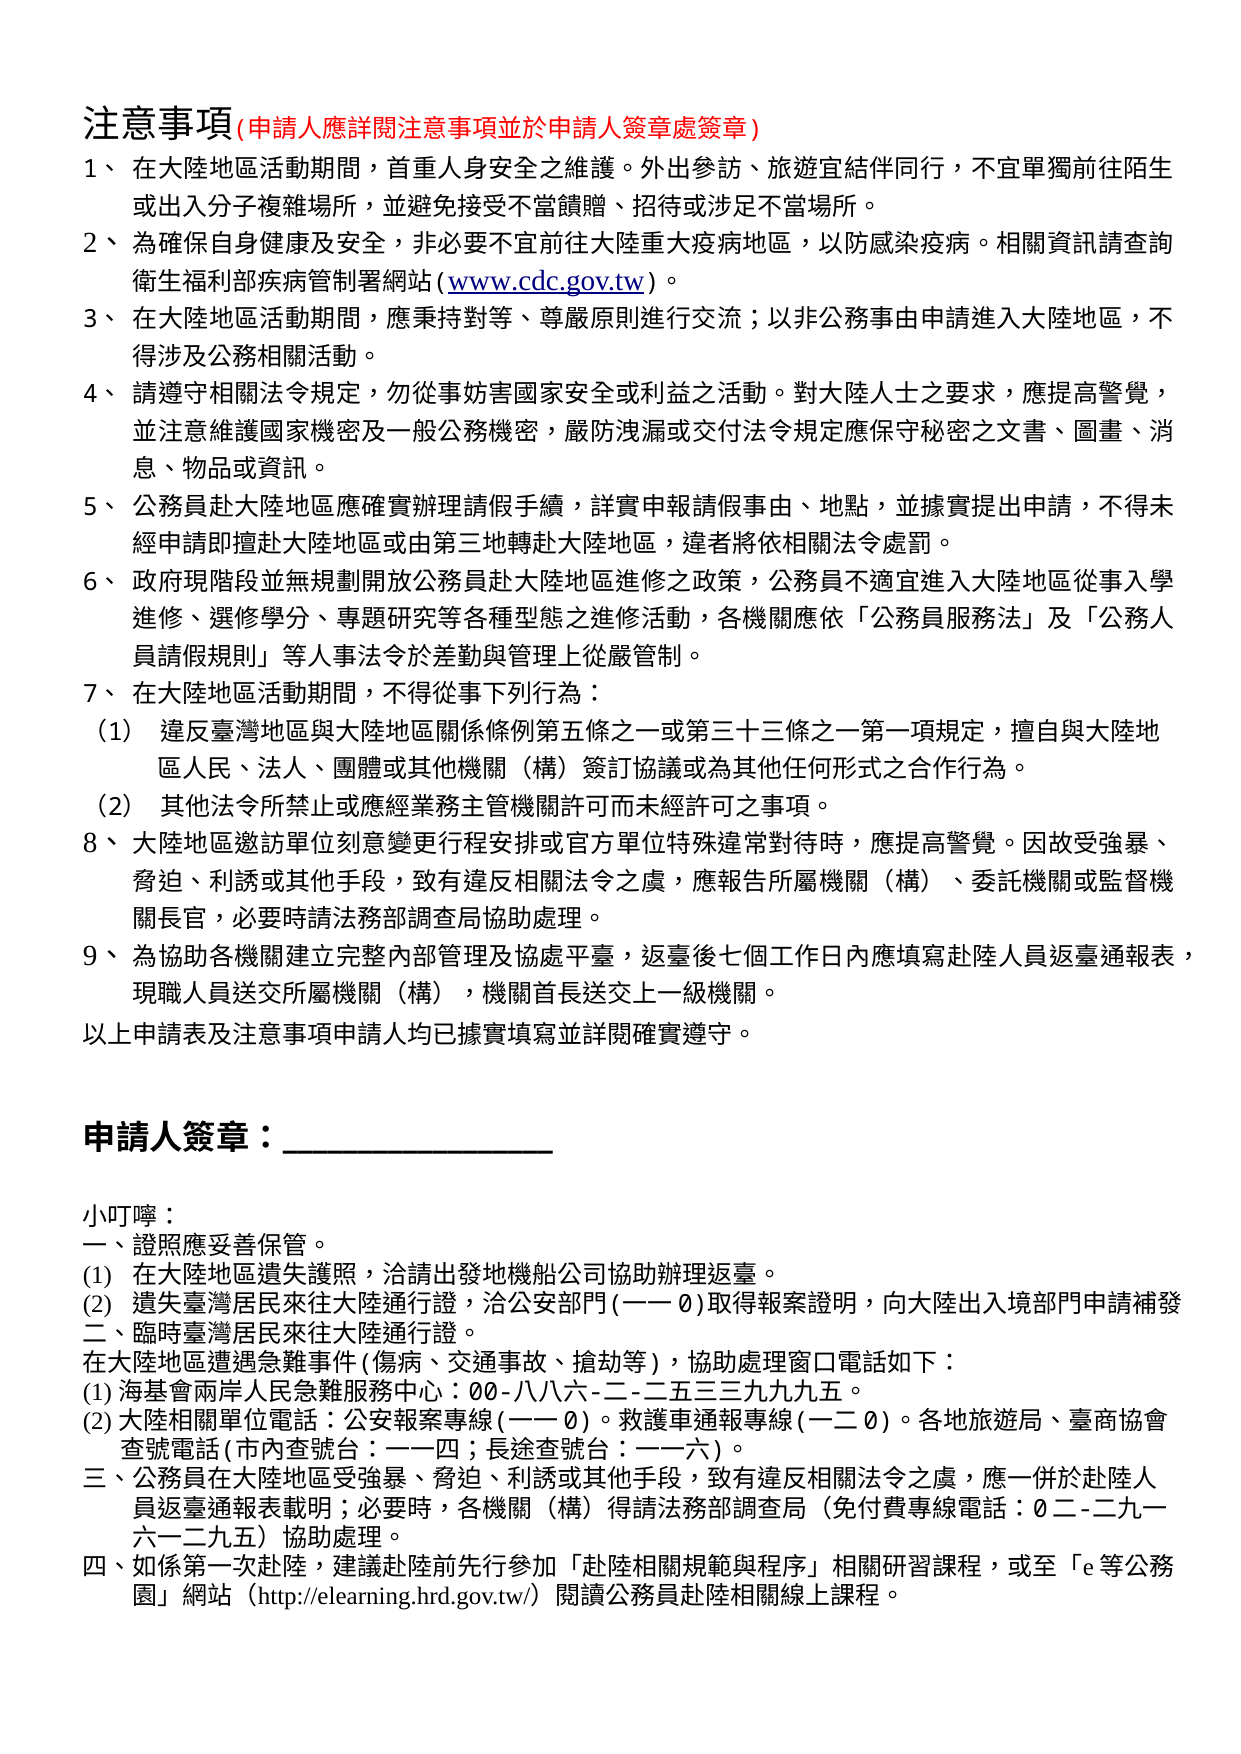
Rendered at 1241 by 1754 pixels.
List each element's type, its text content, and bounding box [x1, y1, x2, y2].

list 在大陸地區遺失護照，洽請出發地機船公司協助辦理返臺。 [83, 1260, 1192, 1289]
list 在大陸地區活動期間，不得從事下列行為： [83, 673, 1176, 710]
list 請遵守相關法令規定，勿從事妨害國家安全或利益之活動。對大陸人士之要求，應提高警覺，並注意維護國家機密及一般公務機密，嚴防洩漏或交付法令規定應保守秘密之文書、圖畫、消息、物品或資訊。 [83, 373, 1176, 485]
text 以上申請表及注意事項申請人均已據實填寫並詳閱確實遵守。 [83, 1010, 1192, 1052]
list 海基會兩岸人民急難服務中心：00-八八六-二-二五三三九九九五。 [83, 1377, 1192, 1406]
list 為確保自身健康及安全，非必要不宜前往大陸重大疫病地區，以防感染疫病。相關資訊請查詢衛生福利部疾病管制署網站(www.cdc.gov.tw)。 [83, 223, 1176, 298]
text 一、證照應妥善保管。 [83, 1231, 1192, 1260]
text 申請人簽章：__________________ [83, 1106, 1192, 1160]
list 大陸相關單位電話：公安報案專線(一一0)。救護車通報專線(一二0)。各地旅遊局、臺商協會查號電話(市內查號台：一一四；長途查號台：一一六)。 [83, 1406, 1192, 1464]
list 政府現階段並無規劃開放公務員赴大陸地區進修之政策，公務員不適宜進入大陸地區從事入學進修、選修學分、專題研究等各種型態之進修活動，各機關應依「公務員服務法」及「公務人員請假規則」等人事法令於差勤與管理上從嚴管制。 [83, 560, 1176, 673]
list 其他法令所禁止或應經業務主管機關許可而未經許可之事項。 [83, 785, 1177, 823]
text 小叮嚀： [83, 1202, 1177, 1231]
list 遺失臺灣居民來往大陸通行證，洽公安部門(一一0)取得報案證明，向大陸出入境部門申請補發二、臨時臺灣居民來往大陸通行證。 [83, 1289, 1192, 1348]
list 在大陸地區活動期間，應秉持對等、尊嚴原則進行交流；以非公務事由申請進入大陸地區，不得涉及公務相關活動。 [83, 298, 1176, 373]
text 三、公務員在大陸地區受強暴、脅迫、利誘或其他手段，致有違反相關法令之虞，應一併於赴陸人員返臺通報表載明；必要時，各機關（構）得請法務部調查局（免付費專線電話：0二-二九一六一二九五）協助處理。 [83, 1464, 1177, 1552]
text 在大陸地區遭遇急難事件(傷病、交通事故、搶劫等)，協助處理窗口電話如下： [83, 1348, 1192, 1377]
list 公務員赴大陸地區應確實辦理請假手續，詳實申報請假事由、地點，並據實提出申請，不得未經申請即擅赴大陸地區或由第三地轉赴大陸地區，違者將依相關法令處罰。 [83, 485, 1176, 560]
text 注意事項(申請人應詳閱注意事項並於申請人簽章處簽章) [83, 94, 1200, 148]
list 違反臺灣地區與大陸地區關係條例第五條之一或第三十三條之一第一項規定，擅自與大陸地區人民、法人、團體或其他機關（構）簽訂協議或為其他任何形式之合作行為。 [83, 710, 1176, 785]
text 四、如係第一次赴陸，建議赴陸前先行參加「赴陸相關規範與程序」相關研習課程，或至「e等公務園」網站（http://elearning.hrd.gov.tw/）閱讀公務員赴陸相關線上課程。 [83, 1552, 1177, 1610]
list 在大陸地區活動期間，首重人身安全之維護。外出參訪、旅遊宜結伴同行，不宜單獨前往陌生或出入分子複雜場所，並避免接受不當饋贈、招待或涉足不當場所。 [83, 148, 1176, 223]
list 為協助各機關建立完整內部管理及協處平臺，返臺後七個工作日內應填寫赴陸人員返臺通報表，現職人員送交所屬機關（構），機關首長送交上一級機關。 [83, 935, 1176, 1010]
list 大陸地區邀訪單位刻意變更行程安排或官方單位特殊違常對待時，應提高警覺。因故受強暴、脅迫、利誘或其他手段，致有違反相關法令之虞，應報告所屬機關（構）、委託機關或監督機關長官，必要時請法務部調查局協助處理。 [83, 823, 1176, 935]
